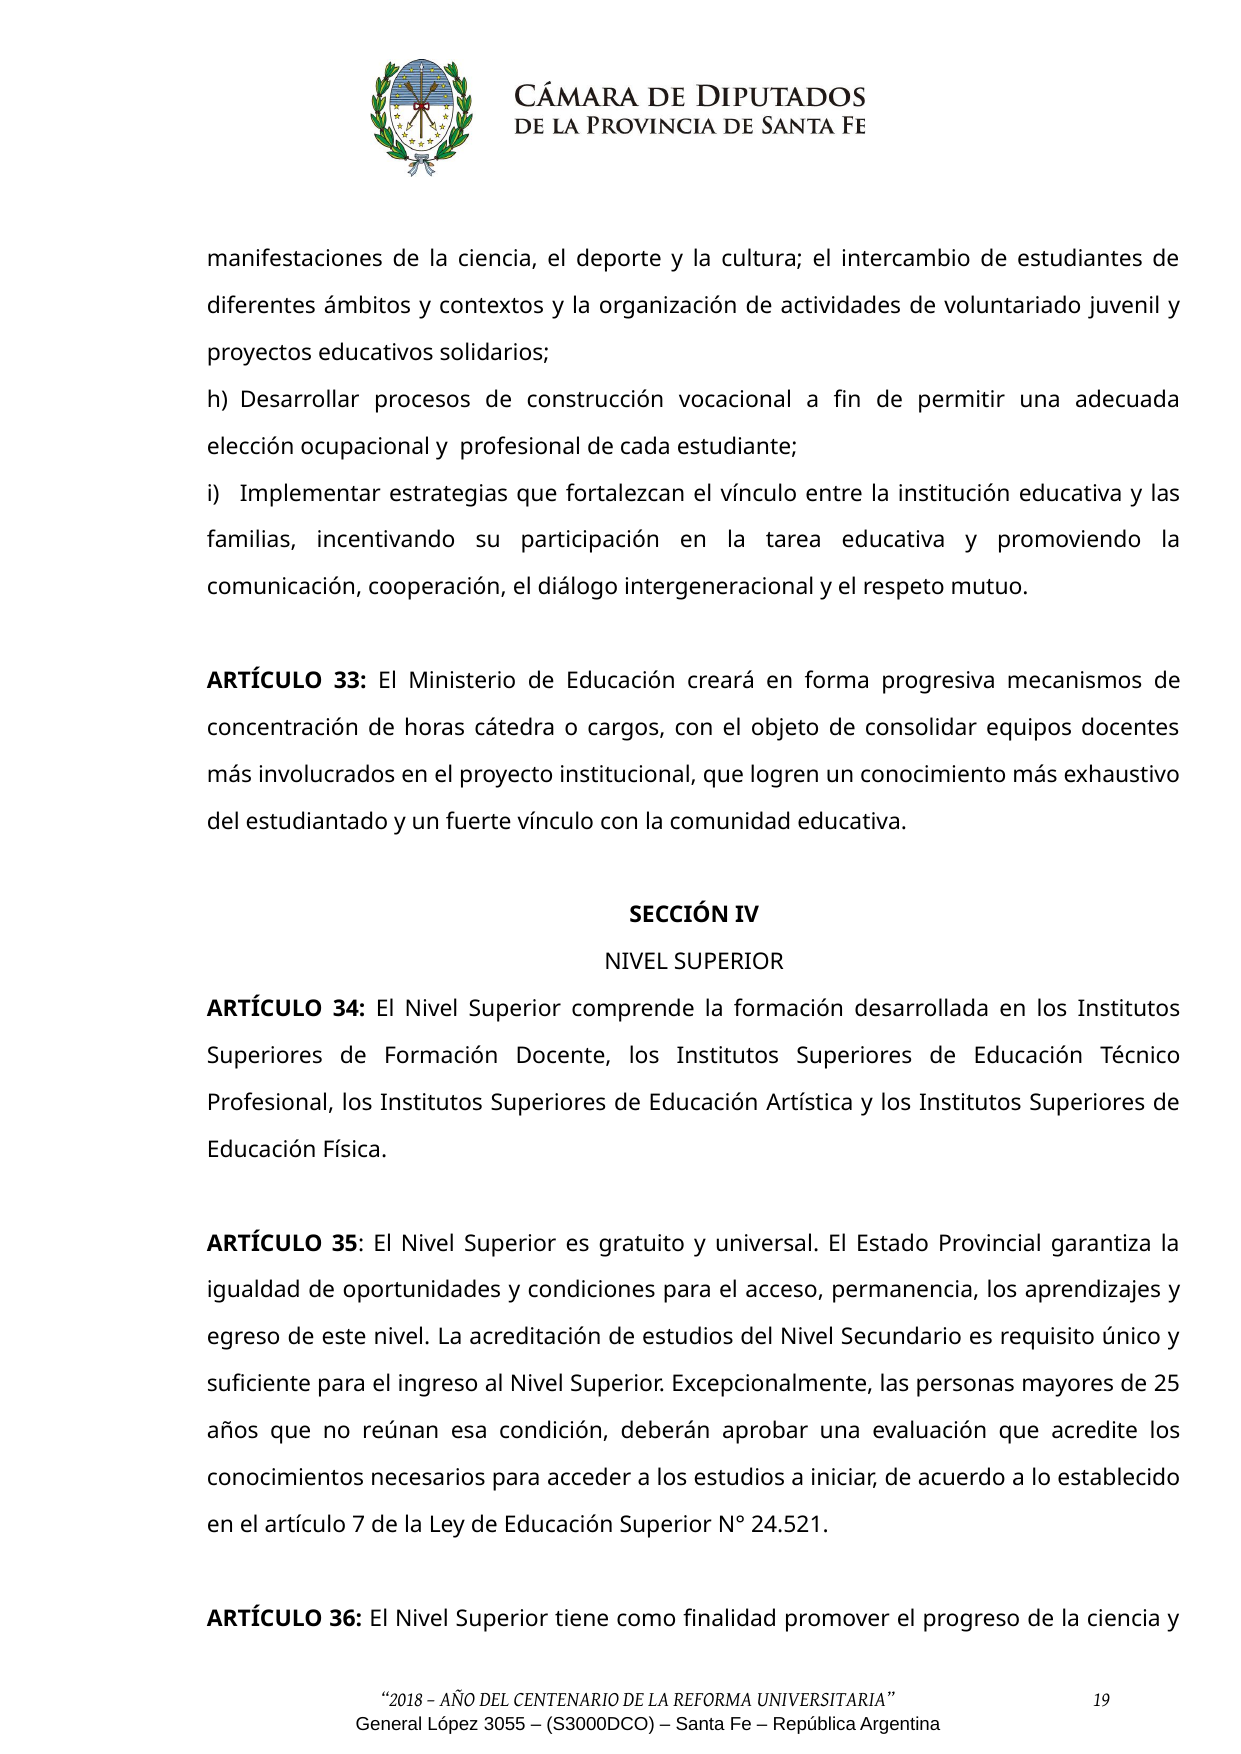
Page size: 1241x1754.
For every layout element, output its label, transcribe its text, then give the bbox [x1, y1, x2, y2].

text ARTÍCULO 34: El Nivel Superior comprende la formación desarrollada en los Institutos Superiores de Formación Docente, los Institutos Superiores de Educación Técnico Profesional, los Institutos Superiores de Educación Artística y los Institutos Superiores de Educación Física. [207, 992, 1181, 1164]
subtitle SECCIÓN IV [207, 898, 1181, 930]
picture [370, 59, 866, 181]
list Implementar estrategias que fortalezcan el vínculo entre la institución educativa y las familias, incentivando su participación en la tarea educativa y promoviendo la comunicación, cooperación, el diálogo intergeneracional y el respeto mutuo. [207, 477, 1181, 602]
text ARTÍCULO 33: El Ministerio de Educación creará en forma progresiva mecanismos de concentración de horas cátedra o cargos, con el objeto de consolidar equipos docentes más involucrados en el proyecto institucional, que logren un conocimiento más exhaustivo del estudiantado y un fuerte vínculo con la comunidad educativa. [207, 664, 1181, 836]
text ARTÍCULO 35: El Nivel Superior es gratuito y universal. El Estado Provincial garantiza la igualdad de oportunidades y condiciones para el acceso, permanencia, los aprendizajes y egreso de este nivel. La acreditación de estudios del Nivel Secundario es requisito único y suficiente para el ingreso al Nivel Superior. Excepcionalmente, las personas mayores de 25 años que no reúnan esa condición, deberán aprobar una evaluación que acredite los conocimientos necesarios para acceder a los estudios a iniciar, de acuerdo a lo establecido en el artículo 7 de la Ley de Educación Superior N° 24.521. [207, 1227, 1181, 1539]
subtitle NIVEL SUPERIOR [207, 945, 1181, 977]
list Desarrollar procesos de construcción vocacional a fin de permitir una adecuada elección ocupacional y profesional de cada estudiante; [207, 383, 1181, 461]
text ARTÍCULO 36: El Nivel Superior tiene como finalidad promover el progreso de la ciencia y [207, 1602, 1181, 1633]
list manifestaciones de la ciencia, el deporte y la cultura; el intercambio de estudiantes de diferentes ámbitos y contextos y la organización de actividades de voluntariado juvenil y proyectos educativos solidarios; [207, 242, 1181, 367]
